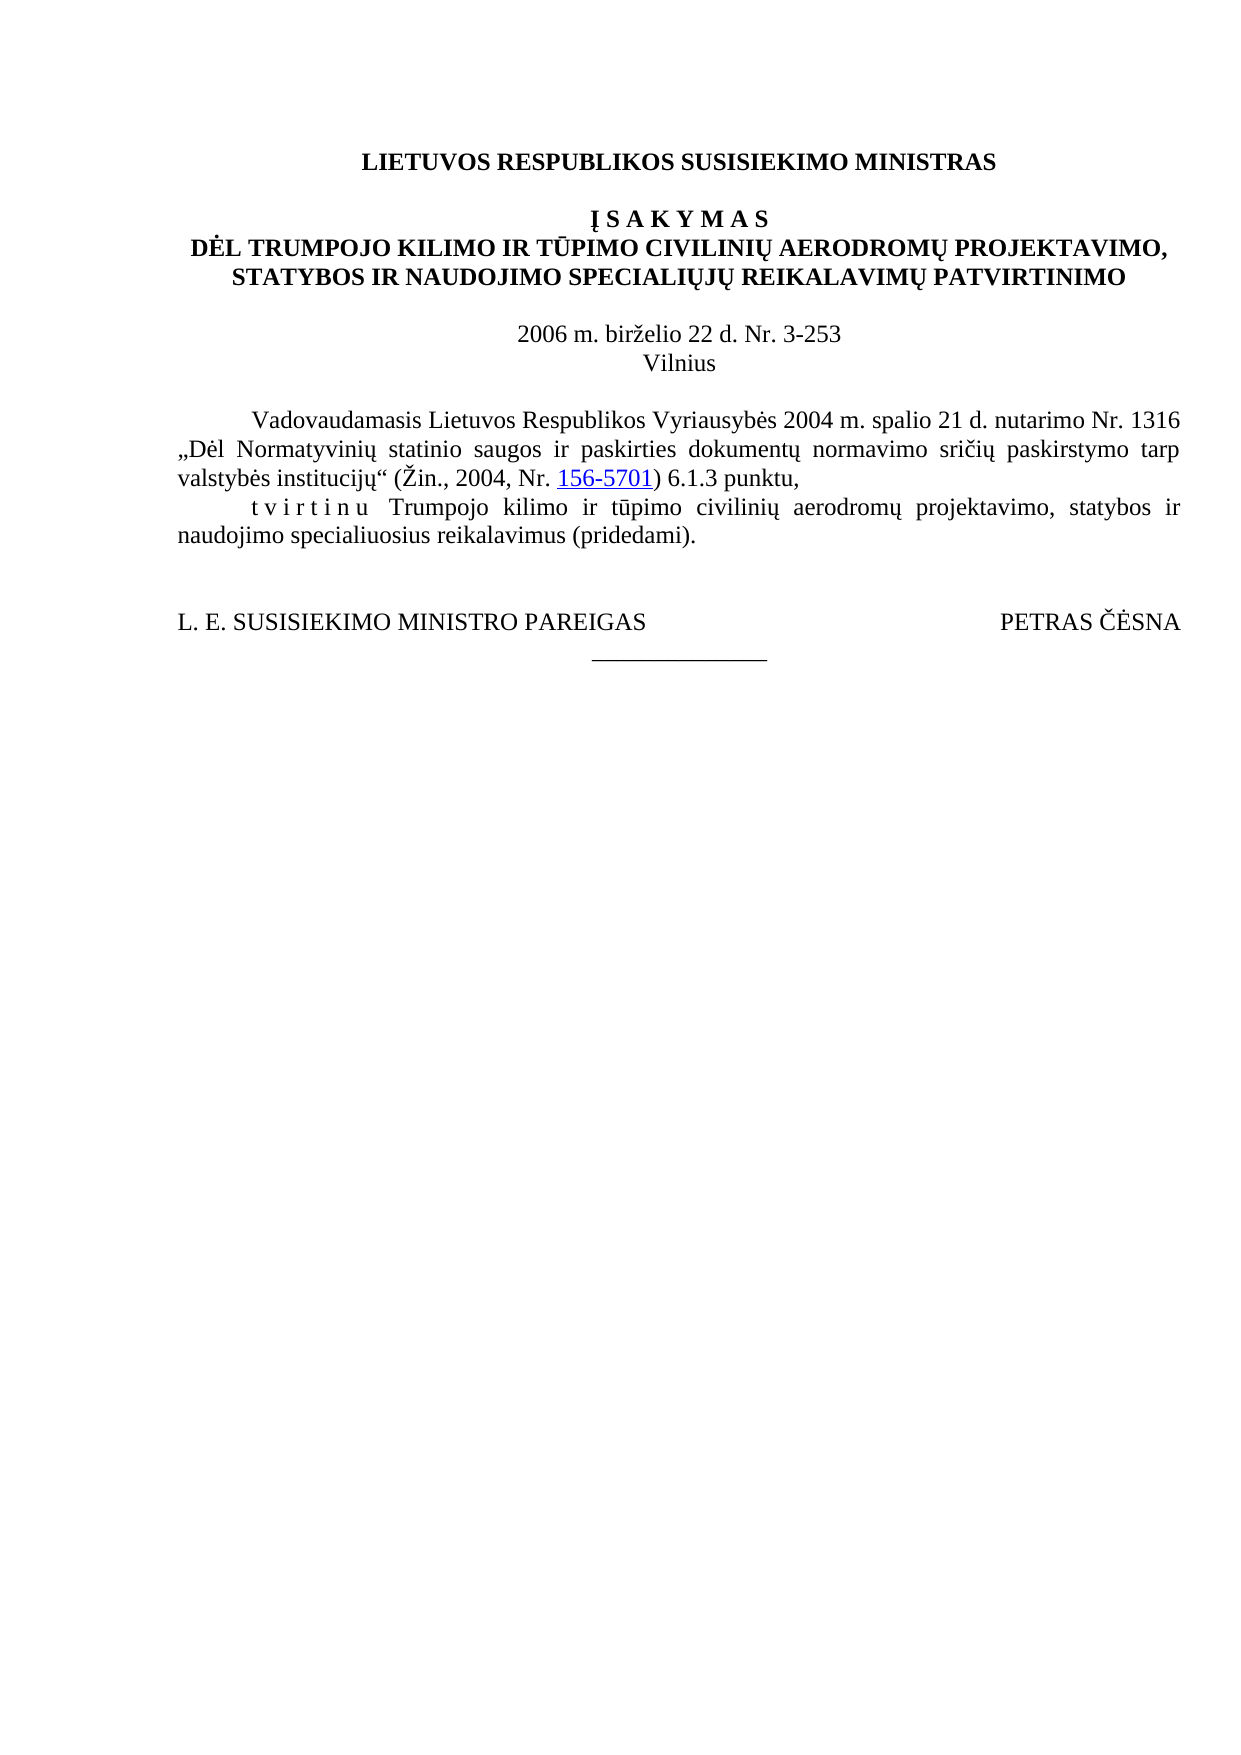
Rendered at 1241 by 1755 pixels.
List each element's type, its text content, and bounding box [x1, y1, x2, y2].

text L. E. SUSISIEKIMO MINISTRO PAREIGAS PETRAS ČĖSNA [177, 607, 1181, 636]
text tvirtinu Trumpojo kilimo ir tūpimo civilinių aerodromų projektavimo, statybos ir naudojimo specialiuosius reikalavimus (pridedami). [177, 492, 1181, 549]
text ______________ [177, 636, 1181, 664]
text LIETUVOS RESPUBLIKOS SUSISIEKIMO MINISTRAS [177, 147, 1181, 176]
text 2006 m. birželio 22 d. Nr. 3-253 [177, 319, 1181, 348]
text Vilnius [177, 348, 1181, 377]
text Į S A K Y M A S [177, 204, 1181, 233]
text DĖL TRUMPOJO KILIMO IR TŪPIMO CIVILINIŲ AERODROMŲ PROJEKTAVIMO, STATYBOS IR NAUDOJIMO SPECIALIŲJŲ REIKALAVIMŲ PATVIRTINIMO [177, 233, 1181, 291]
text Vadovaudamasis Lietuvos Respublikos Vyriausybės 2004 m. spalio 21 d. nutarimo Nr. 1316 „Dėl Normatyvinių statinio saugos ir paskirties dokumentų normavimo sričių paskirstymo tarp valstybės institucijų“ (Žin., 2004, Nr. 156-5701) 6.1.3 punktu, [177, 406, 1181, 492]
